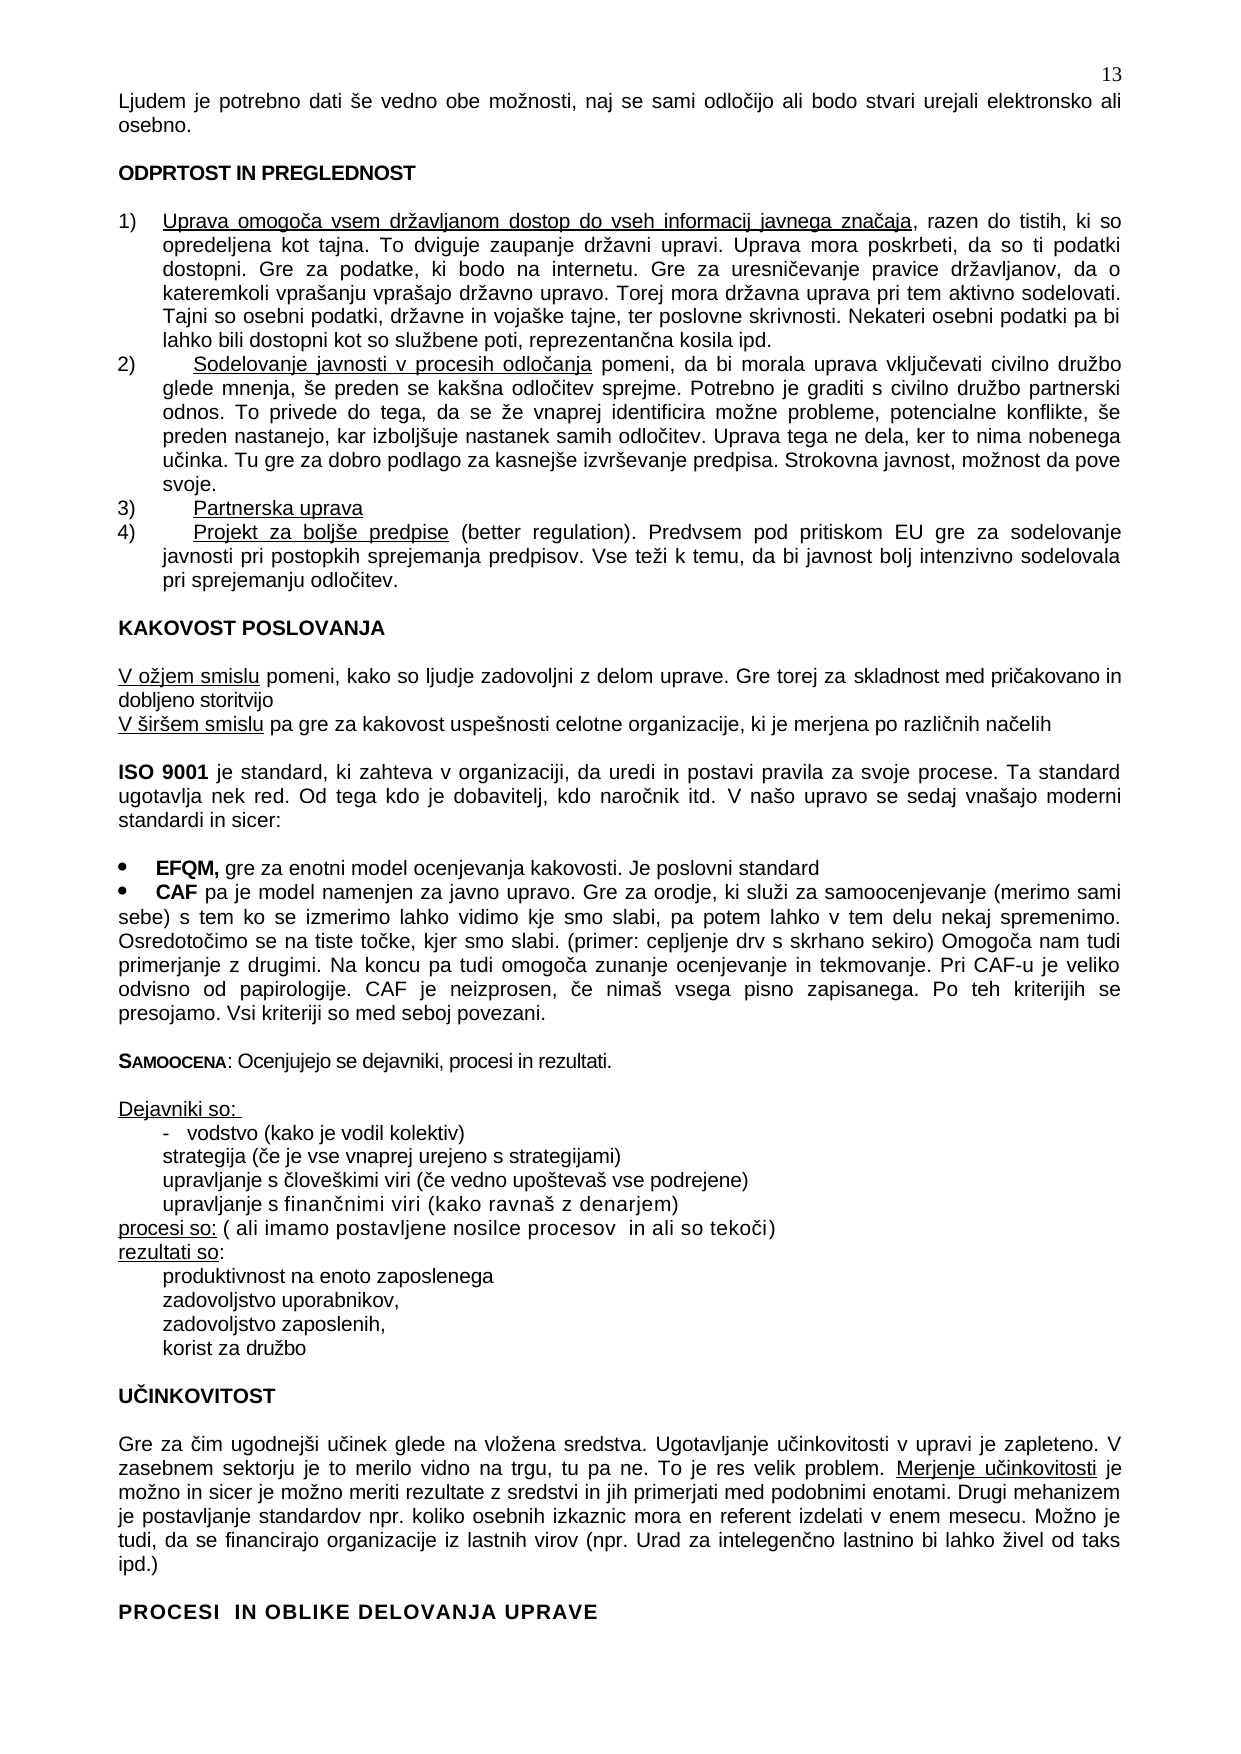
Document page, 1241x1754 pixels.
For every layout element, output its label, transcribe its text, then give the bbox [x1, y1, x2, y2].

list Projekt za boljše predpise (better regulation). Predvsem pod pritiskom EU gre za sodelovanje javnosti pri postopkih sprejemanja predpisov. Vse teži k temu, da bi javnost bolj intenzivno sodelovala pri sprejemanju odločitev. [117, 520, 1122, 592]
text upravljanje s finančnimi viri (kako ravnaš z denarjem) [156, 1192, 1122, 1216]
text strategija (če je vse vnaprej urejeno s strategijami) [156, 1144, 1122, 1168]
text Gre za čim ugodnejši učinek glede na vložena sredstva. Ugotavljanje učinkovitosti v upravi je zapleteno. V zasebnem sektorju je to merilo vidno na trgu, tu pa ne. To je res velik problem. Merjenje učinkovitosti je možno in sicer je možno meriti rezultate z sredstvi in jih primerjati med podobnimi enotami. Drugi mehanizem je postavljanje standardov npr. koliko osebnih izkaznic mora en referent izdelati v enem mesecu. Možno je tudi, da se financirajo organizacije iz lastnih virov (npr. Urad za intelegenčno lastnino bi lahko živel od taks ipd.) [118, 1432, 1122, 1576]
text Samoocena: Ocenjujejo se dejavniki, procesi in rezultati. [118, 1048, 1122, 1072]
text V ožjem smislu pomeni, kako so ljudje zadovoljni z delom uprave. Gre torej za skladnost med pričakovano in dobljeno storitvijo [118, 664, 1122, 712]
text rezultati so: [118, 1240, 1122, 1264]
text zadovoljstvo uporabnikov, [162, 1288, 1122, 1312]
text zadovoljstvo zaposlenih, [162, 1312, 1122, 1336]
text Dejavniki so: [118, 1096, 1122, 1120]
text upravljanje s človeškimi viri (če vedno upoštevaš vse podrejene) [156, 1168, 1122, 1192]
text - vodstvo (kako je vodil kolektiv) [162, 1120, 1122, 1144]
text Ljudem je potrebno dati še vedno obe možnosti, naj se sami odločijo ali bodo stvari urejali elektronsko ali osebno. [118, 89, 1122, 137]
text produktivnost na enoto zaposlenega [162, 1264, 1122, 1288]
list Sodelovanje javnosti v procesih odločanja pomeni, da bi morala uprava vključevati civilno družbo glede mnenja, še preden se kakšna odločitev sprejme. Potrebno je graditi s civilno družbo partnerski odnos. To privede do tega, da se že vnaprej identificira možne probleme, potencialne konflikte, še preden nastanejo, kar izboljšuje nastanek samih odločitev. Uprava tega ne dela, ker to nima nobenega učinka. Tu gre za dobro podlago za kasnejše izvrševanje predpisa. Strokovna javnost, možnost da pove svoje. [117, 352, 1122, 496]
list CAF pa je model namenjen za javno upravo. Gre za orodje, ki služi za samoocenjevanje (merimo sami sebe) s tem ko se izmerimo lahko vidimo kje smo slabi, pa potem lahko v tem delu nekaj spremenimo. Osredotočimo se na tiste točke, kjer smo slabi. (primer: cepljenje drv s skrhano sekiro) Omogoča nam tudi primerjanje z drugimi. Na koncu pa tudi omogoča zunanje ocenjevanje in tekmovanje. Pri CAF-u je veliko odvisno od papirologije. CAF je neizprosen, če nimaš vsega pisno zapisanega. Po teh kriterijih se presojamo. Vsi kriteriji so med seboj povezani. [118, 880, 1122, 1024]
list Partnerska uprava [117, 496, 1122, 520]
list EFQM, gre za enotni model ocenjevanja kakovosti. Je poslovni standard [118, 855, 1122, 880]
text ISO 9001 je standard, ki zahteva v organizaciji, da uredi in postavi pravila za svoje procese. Ta standard ugotavlja nek red. Od tega kdo je dobavitelj, kdo naročnik itd. V našo upravo se sedaj vnašajo moderni standardi in sicer: [118, 759, 1122, 831]
text V širšem smislu pa gre za kakovost uspešnosti celotne organizacije, ki je merjena po različnih načelih [118, 712, 1122, 736]
subtitle KAKOVOST POSLOVANJA [118, 616, 1122, 640]
text procesi so: ( ali imamo postavljene nosilce procesov in ali so tekoči) [118, 1216, 1122, 1240]
text procesi in oblike Delovanja uprave [118, 1599, 1122, 1623]
text odprtost in preglednost [118, 161, 1122, 184]
text učinkovitost [118, 1384, 1122, 1408]
text korist za družbo [162, 1336, 1122, 1360]
list Uprava omogoča vsem državljanom dostop do vseh informacij javnega značaja, razen do tistih, ki so opredeljena kot tajna. To dviguje zaupanje državni upravi. Uprava mora poskrbeti, da so ti podatki dostopni. Gre za podatke, ki bodo na internetu. Gre za uresničevanje pravice državljanov, da o kateremkoli vprašanju vprašajo državno upravo. Torej mora državna uprava pri tem aktivno sodelovati. Tajni so osebni podatki, državne in vojaške tajne, ter poslovne skrivnosti. Nekateri osebni podatki pa bi lahko bili dostopni kot so službene poti, reprezentančna kosila ipd. [118, 208, 1122, 352]
